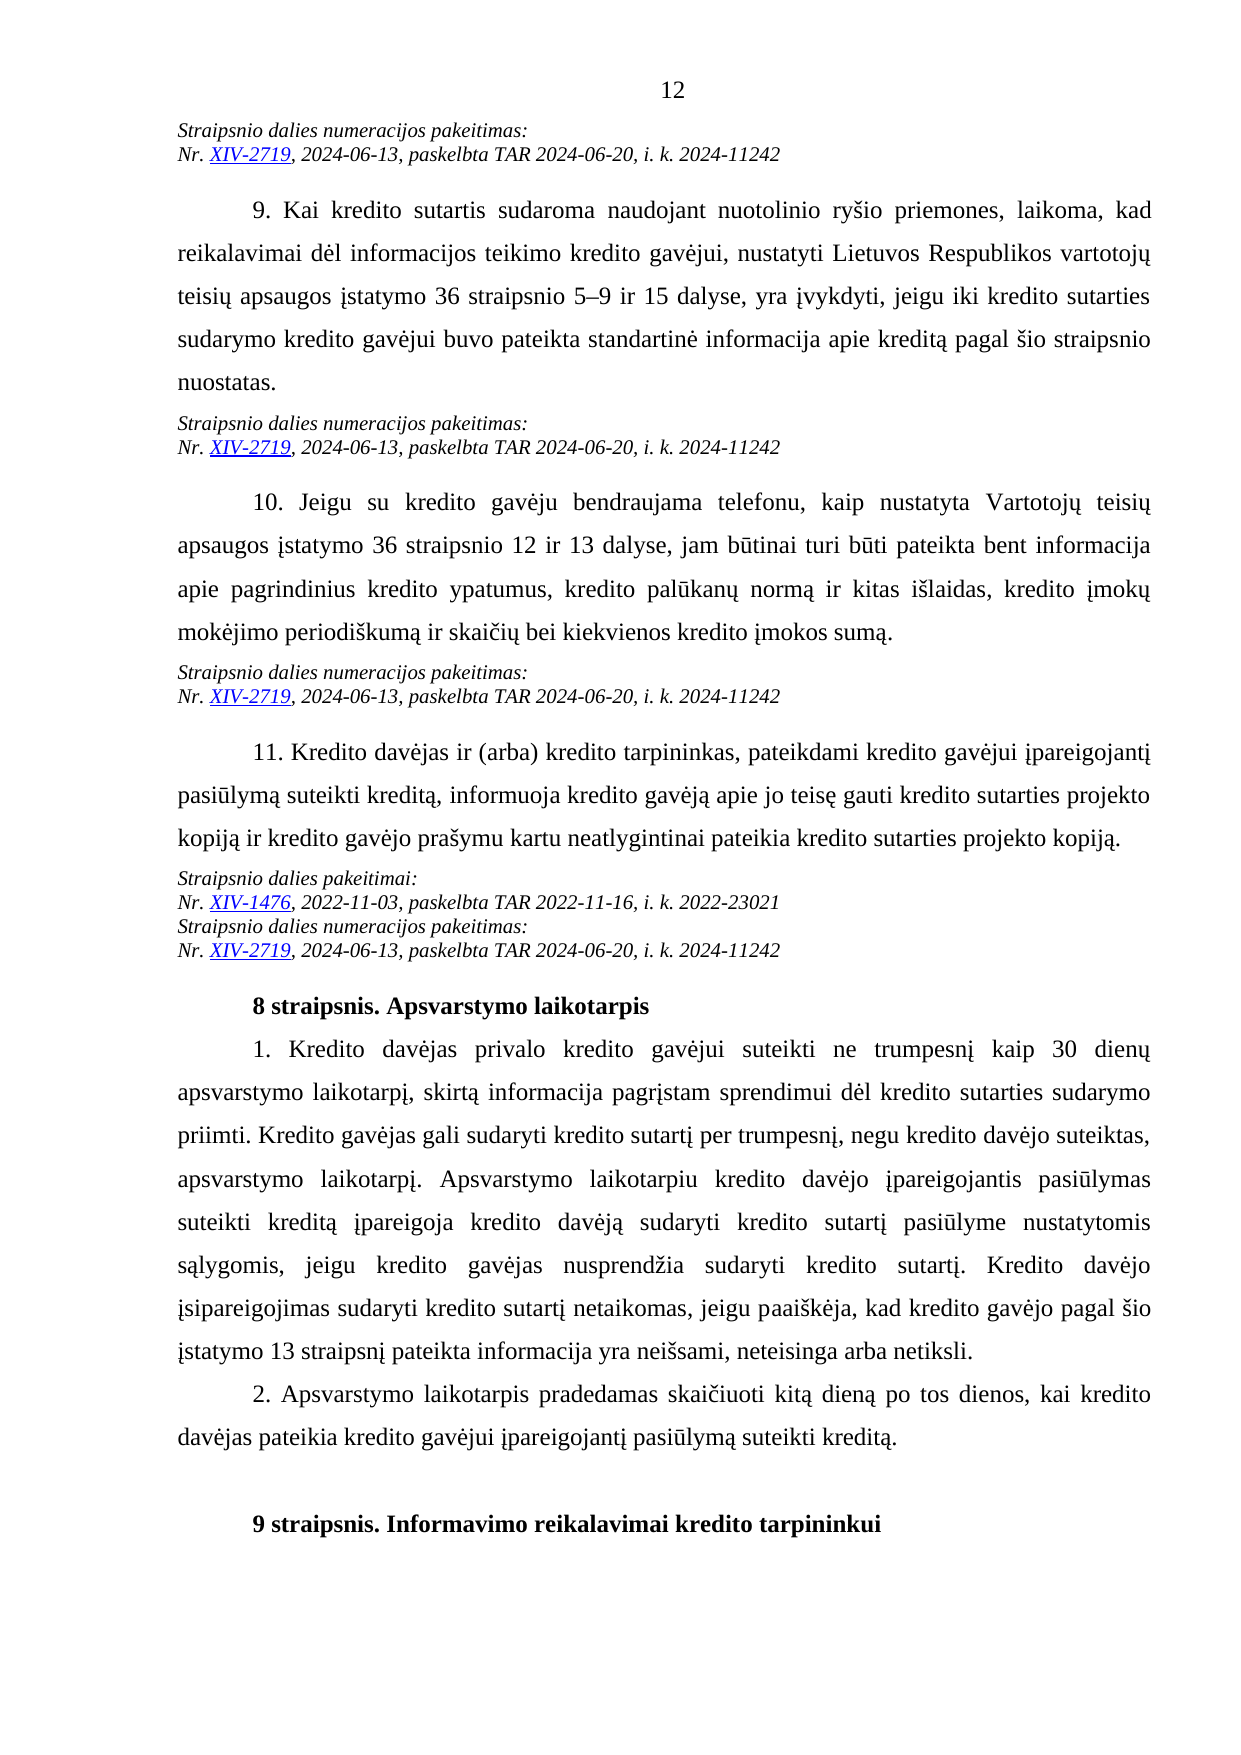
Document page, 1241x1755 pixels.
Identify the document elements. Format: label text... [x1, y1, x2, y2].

text Nr. XIV-2719, 2024-06-13, paskelbta TAR 2024-06-20, i. k. 2024-11242 [177, 938, 1152, 962]
text 9. Kai kredito sutartis sudaroma naudojant nuotolinio ryšio priemones, laikoma, kad reikalavimai dėl informacijos teikimo kredito gavėjui, nustatyti Lietuvos Respublikos vartotojų teisių apsaugos įstatymo 36 straipsnio 5–9 ir 15 dalyse, yra įvykdyti, jeigu iki kredito sutarties sudarymo kredito gavėjui buvo pateikta standartinė informacija apie kreditą pagal šio straipsnio nuostatas. [177, 195, 1152, 396]
text Straipsnio dalies numeracijos pakeitimas: [177, 411, 1152, 435]
text 9 straipsnis. Informavimo reikalavimai kredito tarpininkui [177, 1509, 1152, 1537]
text Nr. XIV-2719, 2024-06-13, paskelbta TAR 2024-06-20, i. k. 2024-11242 [177, 142, 1152, 166]
text Straipsnio dalies numeracijos pakeitimas: [177, 660, 1152, 684]
text Nr. XIV-2719, 2024-06-13, paskelbta TAR 2024-06-20, i. k. 2024-11242 [177, 684, 1152, 708]
text Nr. XIV-2719, 2024-06-13, paskelbta TAR 2024-06-20, i. k. 2024-11242 [177, 435, 1152, 459]
text Nr. XIV-1476, 2022-11-03, paskelbta TAR 2022-11-16, i. k. 2022-23021 [177, 890, 1152, 914]
text 2. Apsvarstymo laikotarpis pradedamas skaičiuoti kitą dieną po tos dienos, kai kredito davėjas pateikia kredito gavėjui įpareigojantį pasiūlymą suteikti kreditą. [177, 1379, 1152, 1451]
subtitle 8 straipsnis. Apsvarstymo laikotarpis [177, 991, 1152, 1020]
text Straipsnio dalies numeracijos pakeitimas: [177, 118, 1152, 142]
text 10. Jeigu su kredito gavėju bendraujama telefonu, kaip nustatyta Vartotojų teisių apsaugos įstatymo 36 straipsnio 12 ir 13 dalyse, jam būtinai turi būti pateikta bent informacija apie pagrindinius kredito ypatumus, kredito palūkanų normą ir kitas išlaidas, kredito įmokų mokėjimo periodiškumą ir skaičių bei kiekvienos kredito įmokos sumą. [177, 487, 1152, 646]
text Straipsnio dalies numeracijos pakeitimas: [177, 914, 1152, 938]
text 1. Kredito davėjas privalo kredito gavėjui suteikti ne trumpesnį kaip 30 dienų apsvarstymo laikotarpį, skirtą informacija pagrįstam sprendimui dėl kredito sutarties sudarymo priimti. Kredito gavėjas gali sudaryti kredito sutartį per trumpesnį, negu kredito davėjo suteiktas, apsvarstymo laikotarpį. Apsvarstymo laikotarpiu kredito davėjo įpareigojantis pasiūlymas suteikti kreditą įpareigoja kredito davėją sudaryti kredito sutartį pasiūlyme nustatytomis sąlygomis, jeigu kredito gavėjas nusprendžia sudaryti kredito sutartį. Kredito davėjo įsipareigojimas sudaryti kredito sutartį netaikomas, jeigu paaiškėja, kad kredito gavėjo pagal šio įstatymo 13 straipsnį pateikta informacija yra neišsami, neteisinga arba netiksli. [177, 1034, 1152, 1365]
text 11. Kredito davėjas ir (arba) kredito tarpininkas, pateikdami kredito gavėjui įpareigojantį pasiūlymą suteikti kreditą, informuoja kredito gavėją apie jo teisę gauti kredito sutarties projekto kopiją ir kredito gavėjo prašymu kartu neatlygintinai pateikia kredito sutarties projekto kopiją. [177, 737, 1152, 852]
text Straipsnio dalies pakeitimai: [177, 866, 1152, 890]
